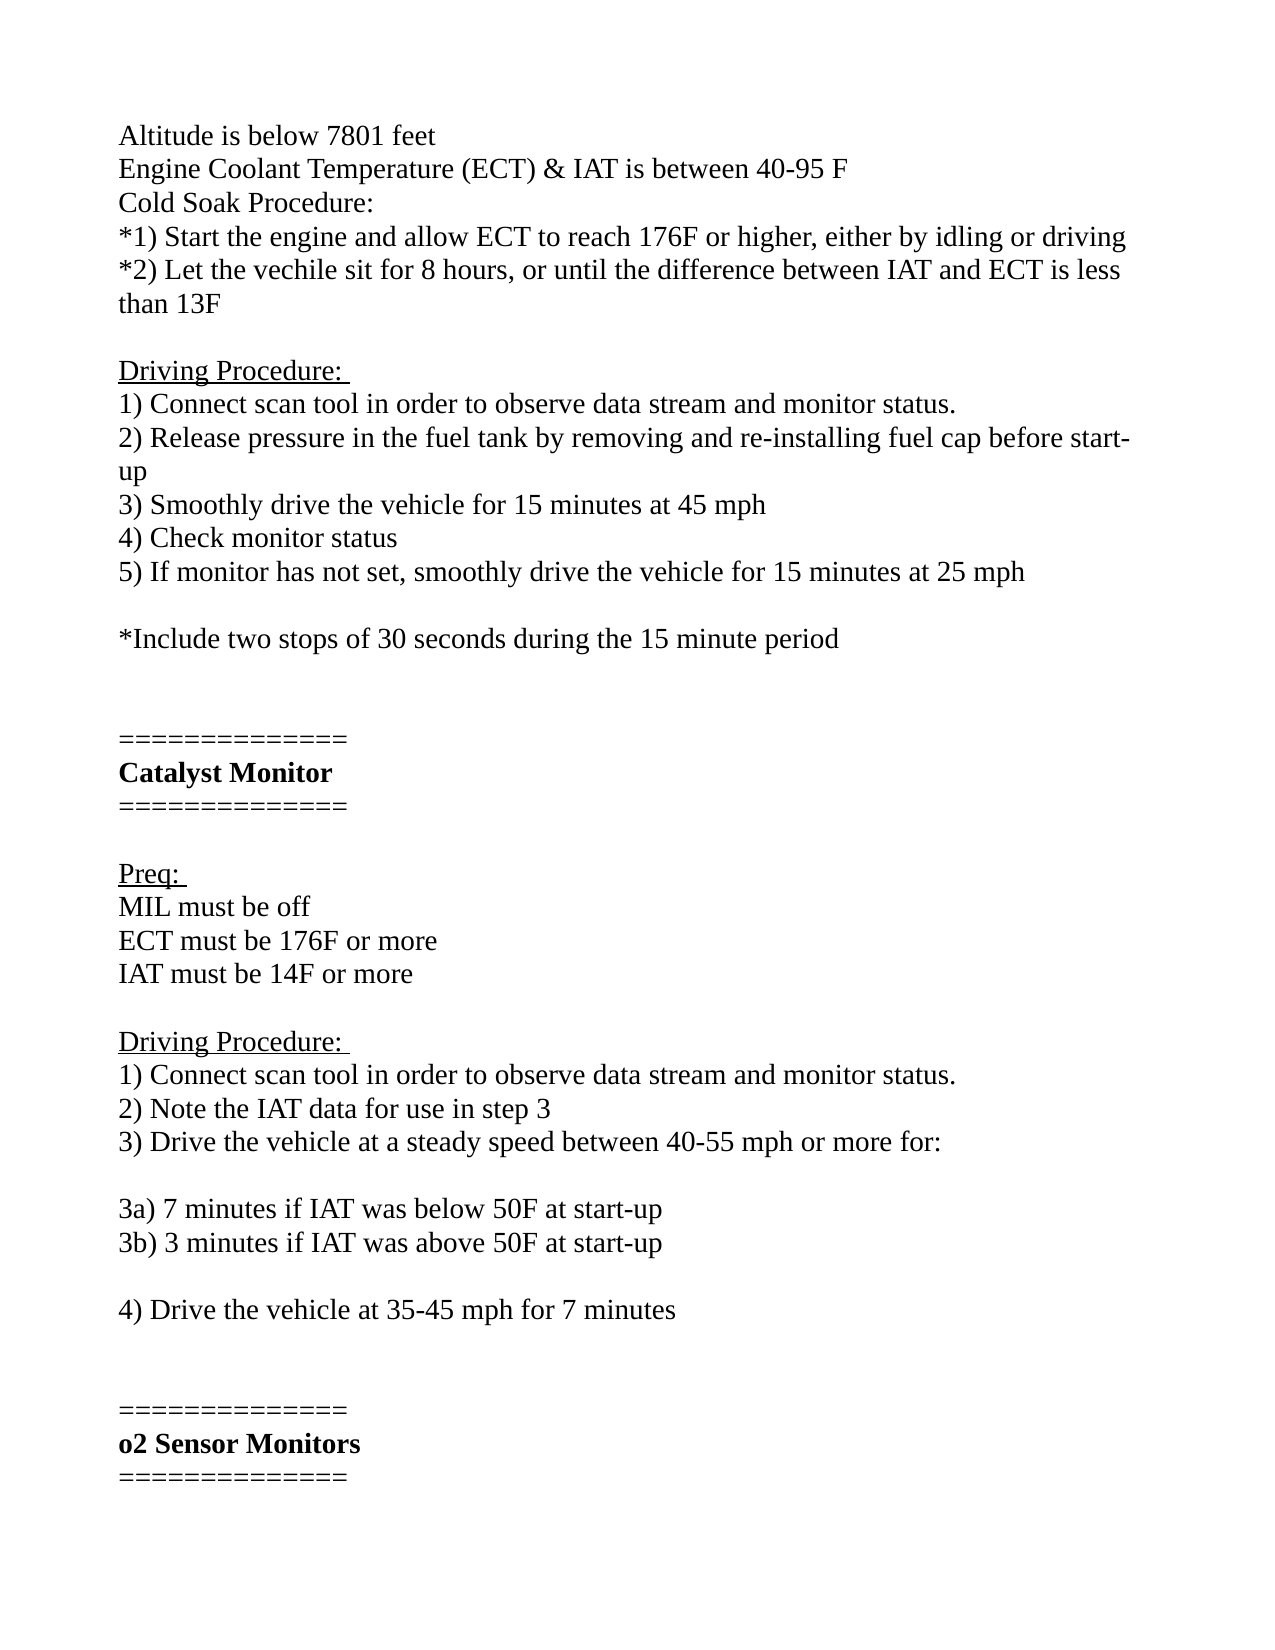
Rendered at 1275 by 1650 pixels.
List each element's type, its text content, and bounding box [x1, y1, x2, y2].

text Altitude is below 7801 feet Engine Coolant Temperature (ECT) & IAT is between 40-95 F Cold Soak Procedure: *1) Start the engine and allow ECT to reach 176F or higher, either by idling or driving *2) Let the vechile sit for 8 hours, or until the difference between IAT and ECT is less than 13F Driving Procedure: 1) Connect scan tool in order to observe data stream and monitor status. 2) Release pressure in the fuel tank by removing and re-installing fuel cap before start-up 3) Smoothly drive the vehicle for 15 minutes at 45 mph 4) Check monitor status 5) If monitor has not set, smoothly drive the vehicle for 15 minutes at 25 mph *Include two stops of 30 seconds during the 15 minute period ============== Catalyst Monitor ============== Preq: MIL must be off ECT must be 176F or more IAT must be 14F or more Driving Procedure: 1) Connect scan tool in order to observe data stream and monitor status. 2) Note the IAT data for use in step 3 3) Drive the vehicle at a steady speed between 40-55 mph or more for: 3a) 7 minutes if IAT was below 50F at start-up 3b) 3 minutes if IAT was above 50F at start-up 4) Drive the vehicle at 35-45 mph for 7 minutes ============== o2 Sensor Monitors ============== [118, 118, 1157, 1527]
